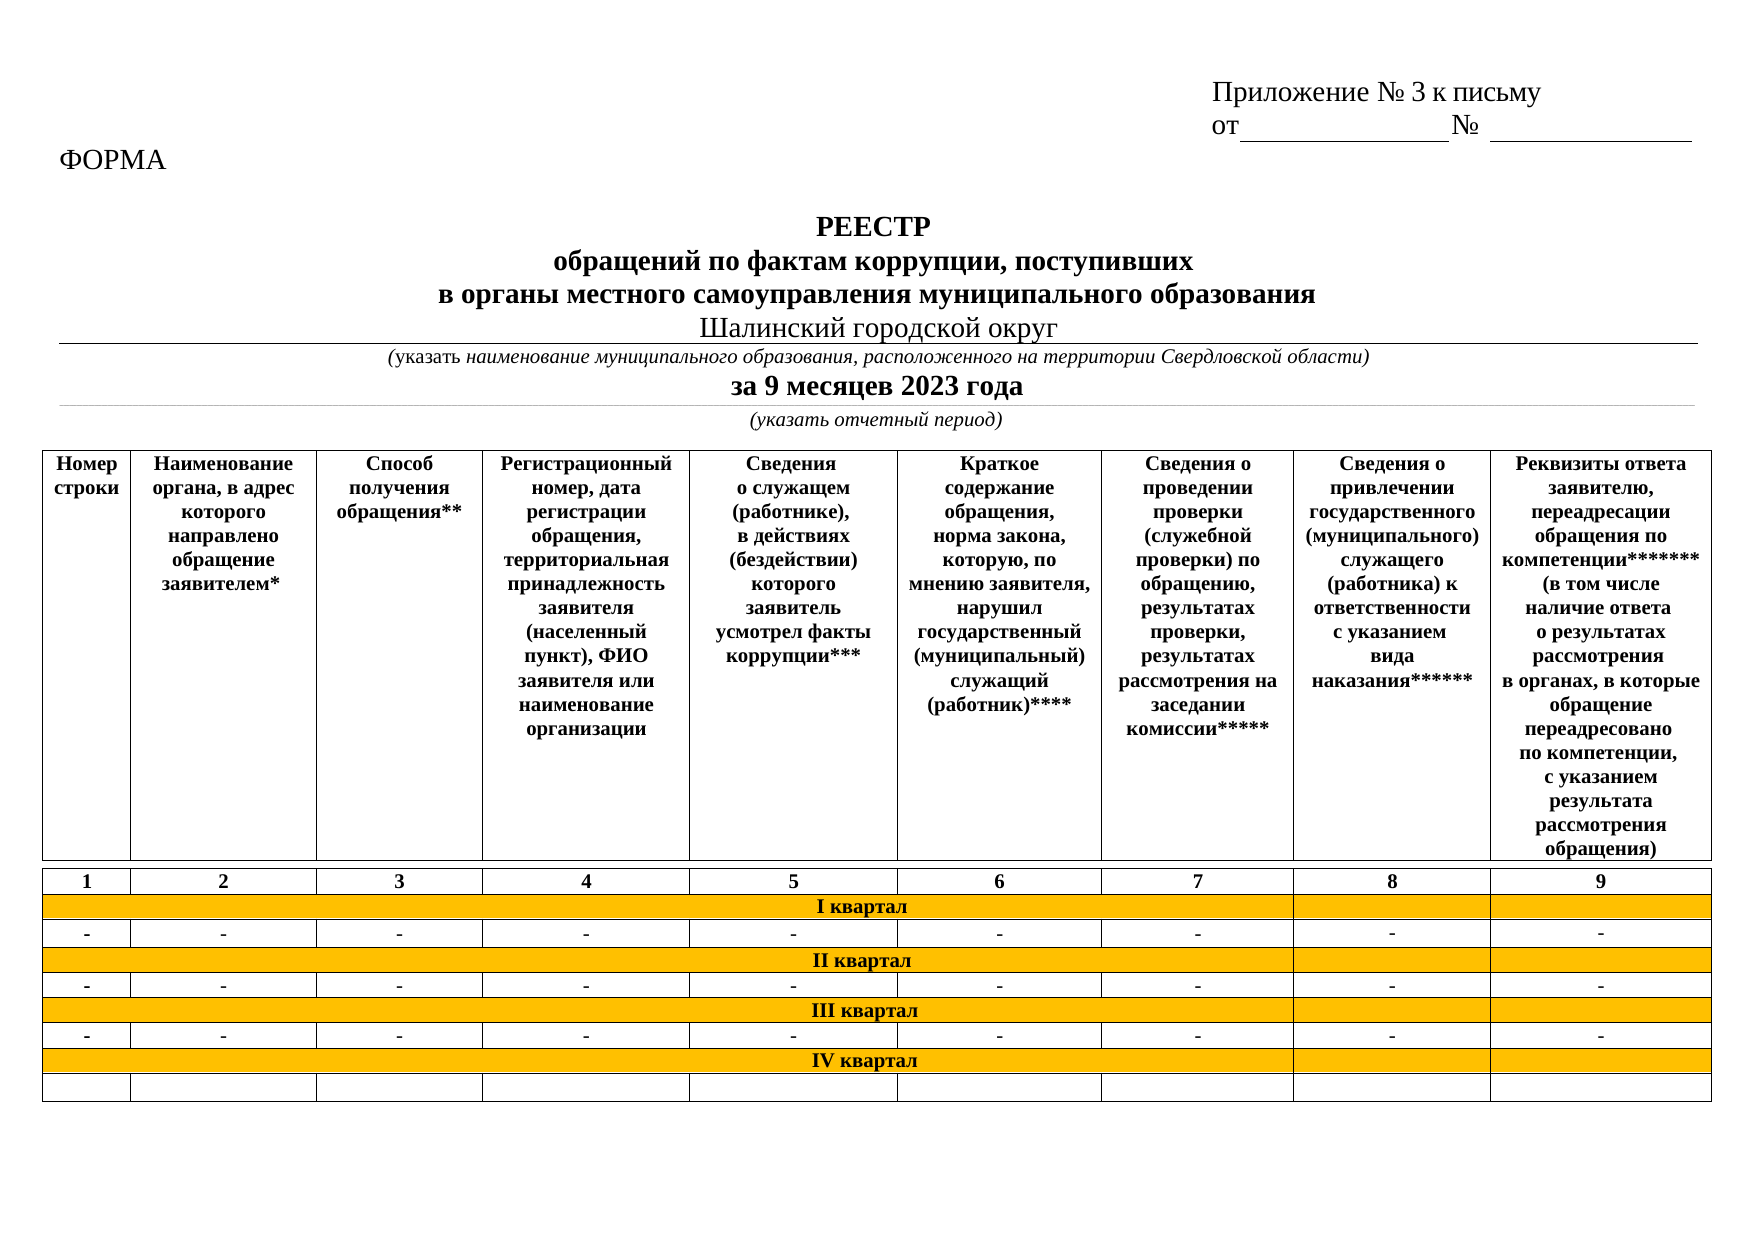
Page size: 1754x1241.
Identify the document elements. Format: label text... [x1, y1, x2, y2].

table_cell - [690, 1023, 897, 1047]
table_cell II квартал [43, 948, 1293, 972]
table_cell - [1491, 920, 1711, 947]
table_cell - [1294, 920, 1490, 947]
table_cell [1294, 948, 1490, 972]
table_cell - [690, 920, 897, 947]
table_cell [898, 1074, 1101, 1101]
table_cell - [1102, 1023, 1293, 1047]
text (указать отчетный период) [59, 407, 1695, 431]
table_cell - [43, 920, 130, 947]
table_header Регистрационный номер, дата регистрации обращения, территориальная принадлежность заявителя (населенный пункт), ФИО заявителя или наименование организации [483, 451, 689, 860]
table_header Приложение № 3 к письму [1211, 74, 1695, 107]
table_cell [1491, 998, 1711, 1022]
table_cell № [1449, 108, 1490, 141]
table_cell - [317, 920, 482, 947]
table_cell [1491, 948, 1711, 972]
table_header 3 [317, 869, 482, 893]
table_header 5 [690, 869, 897, 893]
table_cell [690, 1074, 897, 1101]
table_cell - [317, 973, 482, 997]
text (указать наименование муниципального образования, расположенного на территории Свердловской области) [59, 344, 1695, 368]
table_header Способ получения обращения** [317, 451, 482, 860]
table_cell - [898, 1023, 1101, 1047]
table_header 6 [898, 869, 1101, 893]
table_cell - [1102, 920, 1293, 947]
table_cell - [43, 973, 130, 997]
table_cell I квартал [43, 895, 1293, 918]
table_cell - [317, 1023, 482, 1047]
table_cell [1294, 895, 1490, 918]
table_header Реквизиты ответа заявителю, переадресации обращения по компетенции******* (в том числе наличие ответа о результатах рассмотрения в органах, в которые обращение переадресовано по компетенции, с указанием результата рассмотрения обращения) [1491, 451, 1711, 860]
table_cell - [483, 920, 689, 947]
table_header Наименование органа, в адрес которого направлено обращение заявителем* [131, 451, 316, 860]
table_header 7 [1102, 869, 1293, 893]
text РЕЕСТР [59, 209, 1695, 243]
table_cell [483, 1074, 689, 1101]
table_header 1 [43, 869, 130, 893]
table_cell - [1491, 1023, 1711, 1047]
table_header Шалинский городской округ [59, 310, 1698, 343]
table_cell [1491, 1049, 1711, 1072]
table_header 8 [1294, 869, 1490, 893]
table_cell [1490, 108, 1692, 141]
table_cell - [131, 973, 316, 997]
table_cell - [43, 1023, 130, 1047]
table_header Сведения о привлечении государственного (муниципального) служащего (работника) к ответственности с указанием вида наказания****** [1294, 451, 1490, 860]
table_cell - [1294, 973, 1490, 997]
table_cell [1294, 1074, 1490, 1101]
table_cell [1491, 895, 1711, 918]
table_cell - [1491, 973, 1711, 997]
table_cell - [1294, 1023, 1490, 1047]
table_header 4 [483, 869, 689, 893]
table_cell [1491, 1074, 1711, 1101]
table_cell - [483, 973, 689, 997]
table_cell [131, 1074, 316, 1101]
text ФОРМА [59, 142, 1695, 176]
table_cell [43, 1074, 130, 1101]
table_header 9 [1491, 869, 1711, 893]
table_cell [1102, 1074, 1293, 1101]
table_cell - [131, 1023, 316, 1047]
table_cell - [690, 973, 897, 997]
table_header Краткое содержание обращения, норма закона, которую, по мнению заявителя, нарушил государственный (муниципальный) служащий (работник)**** [898, 451, 1101, 860]
table_cell - [483, 1023, 689, 1047]
table_cell [317, 1074, 482, 1101]
table_cell IV квартал [43, 1049, 1293, 1072]
table_cell [1294, 1049, 1490, 1072]
table_cell [1294, 998, 1490, 1022]
table_cell - [1102, 973, 1293, 997]
table_header Сведения о проведении проверки (служебной проверки) по обращению, результатах проверки, результатах рассмотрения на заседании комиссии***** [1102, 451, 1293, 860]
table_cell - [898, 920, 1101, 947]
table_header 2 [131, 869, 316, 893]
table_cell - [898, 973, 1101, 997]
table_cell - [131, 920, 316, 947]
table_cell III квартал [43, 998, 1293, 1022]
text обращений по фактам коррупции, поступивших в органы местного самоуправления муниципального образования [59, 243, 1695, 310]
text за 9 месяцев 2023 года [59, 368, 1695, 402]
table_header Сведения о служащем (работнике), в действиях (бездействии) которого заявитель усмотрел факты коррупции*** [690, 451, 897, 860]
table_cell от [1211, 108, 1240, 141]
table_header Номер строки [43, 451, 130, 860]
table_cell [1240, 108, 1449, 141]
